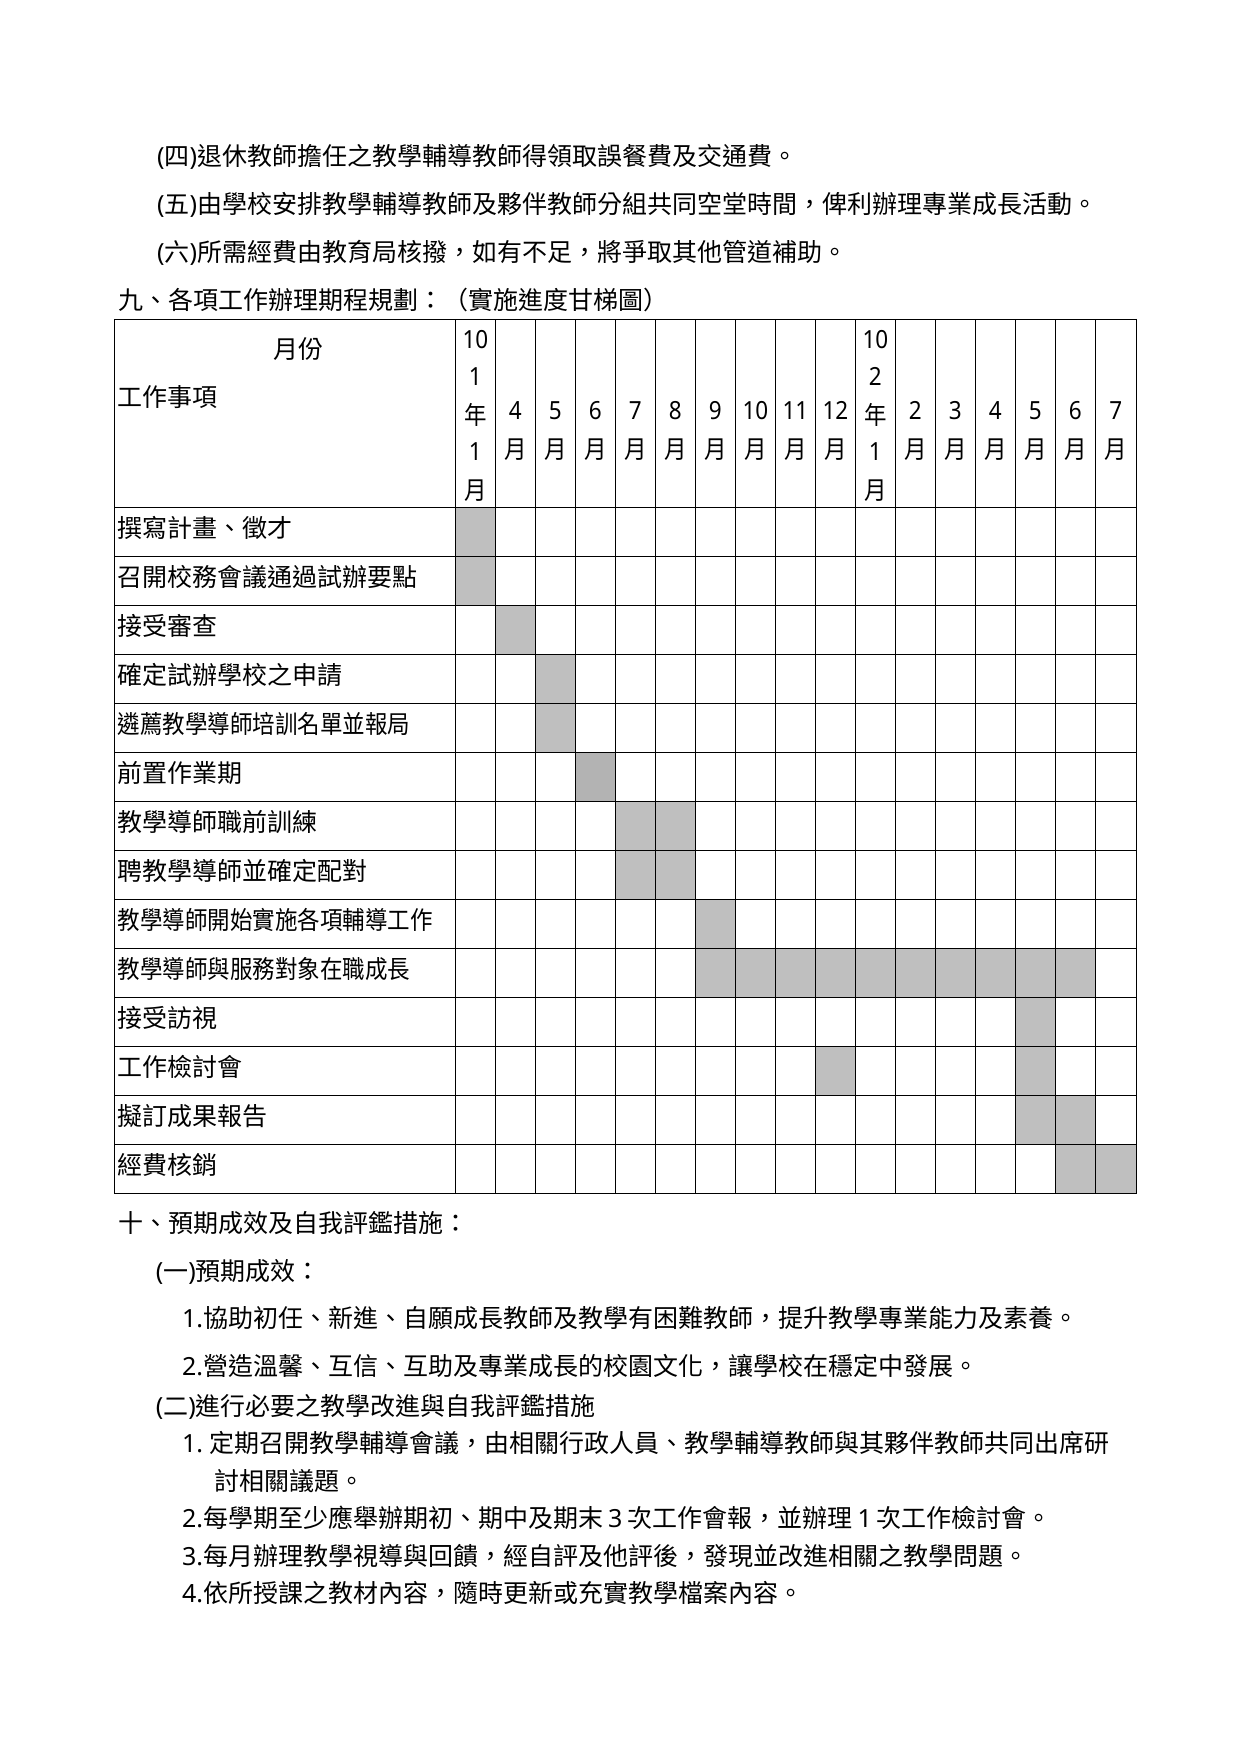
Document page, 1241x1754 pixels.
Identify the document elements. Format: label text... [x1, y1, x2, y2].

table_cell [936, 655, 975, 703]
table_cell [576, 1145, 615, 1193]
table_cell 確定試辦學校之申請 [115, 655, 455, 703]
table_cell 接受訪視 [115, 998, 455, 1046]
table_cell [656, 704, 695, 752]
table_cell [456, 1145, 495, 1193]
table_cell [936, 1145, 975, 1193]
table_cell [456, 655, 495, 703]
table_cell [456, 508, 495, 556]
table_cell [856, 1145, 895, 1193]
table_cell [936, 753, 975, 801]
table_cell [736, 1096, 775, 1144]
table_cell [576, 606, 615, 654]
table_cell [496, 851, 535, 899]
table_cell 擬訂成果報告 [115, 1096, 455, 1144]
table_cell [496, 949, 535, 997]
text (五)由學校安排教學輔導教師及夥伴教師分組共同空堂時間，俾利辦理專業成長活動。 [157, 175, 1122, 223]
table_cell [496, 1047, 535, 1095]
table_cell [1056, 1096, 1095, 1144]
text 2.營造溫馨、互信、互助及專業成長的校園文化，讓學校在穩定中發展。 [182, 1337, 1122, 1385]
table_cell [776, 753, 815, 801]
table_cell [536, 851, 575, 899]
table_cell [976, 900, 1015, 948]
table_cell [776, 557, 815, 605]
table_cell [1056, 900, 1095, 948]
table_cell [616, 557, 655, 605]
table_cell [536, 753, 575, 801]
table_cell [1056, 606, 1095, 654]
table_cell [1096, 900, 1136, 948]
table_cell [696, 557, 735, 605]
table_cell [1096, 655, 1136, 703]
table_cell [896, 900, 935, 948]
table_cell [616, 949, 655, 997]
table_cell [736, 508, 775, 556]
table_cell [856, 655, 895, 703]
table_cell [936, 998, 975, 1046]
table_cell [776, 655, 815, 703]
table_cell [656, 949, 695, 997]
table_cell [776, 1145, 815, 1193]
table_cell [976, 704, 1015, 752]
table_cell [536, 949, 575, 997]
table_cell [896, 1047, 935, 1095]
table_cell [536, 508, 575, 556]
table_cell [1016, 655, 1055, 703]
table_cell [536, 1096, 575, 1144]
table_cell [696, 606, 735, 654]
table_cell 撰寫計畫、徵才 [115, 508, 455, 556]
table_cell [776, 704, 815, 752]
table_cell [896, 508, 935, 556]
table_cell [616, 606, 655, 654]
table_cell [1016, 606, 1055, 654]
table_cell [856, 508, 895, 556]
table_cell [656, 557, 695, 605]
table_cell [816, 704, 855, 752]
table_cell [696, 1047, 735, 1095]
table_cell [656, 606, 695, 654]
table_cell [896, 655, 935, 703]
table_cell [816, 1145, 855, 1193]
table_cell [536, 655, 575, 703]
table_cell [696, 998, 735, 1046]
table_cell [816, 655, 855, 703]
table_cell [896, 704, 935, 752]
table_cell [856, 802, 895, 850]
table_cell [536, 606, 575, 654]
table_cell [496, 655, 535, 703]
table_cell [1016, 1047, 1055, 1095]
table_cell [616, 704, 655, 752]
table_cell [456, 753, 495, 801]
table_cell [776, 1096, 815, 1144]
table_cell [1016, 949, 1055, 997]
table_cell [656, 655, 695, 703]
table_cell [536, 998, 575, 1046]
table_cell [896, 998, 935, 1046]
table_cell [776, 998, 815, 1046]
table_header 10月 [736, 320, 775, 507]
table_cell [816, 508, 855, 556]
table_cell [536, 802, 575, 850]
table_cell [976, 802, 1015, 850]
table_cell [936, 851, 975, 899]
table_cell [896, 1145, 935, 1193]
table_cell [976, 1047, 1015, 1095]
table_cell [536, 557, 575, 605]
table_cell [1096, 508, 1136, 556]
table_cell [1096, 753, 1136, 801]
table_cell [696, 900, 735, 948]
table_cell [1016, 998, 1055, 1046]
table_cell 工作檢討會 [115, 1047, 455, 1095]
table_cell [456, 900, 495, 948]
table_cell [1096, 557, 1136, 605]
table_cell [856, 900, 895, 948]
table_cell [856, 557, 895, 605]
table_cell [896, 1096, 935, 1144]
table_cell [776, 508, 815, 556]
table_cell [976, 508, 1015, 556]
text 3.每月辦理教學視導與回饋，經自評及他評後，發現並改進相關之教學問題。 [182, 1535, 1122, 1573]
table_cell [1096, 1047, 1136, 1095]
table_cell [696, 655, 735, 703]
table_cell [576, 802, 615, 850]
table_cell [1056, 998, 1095, 1046]
table_header 4月 [976, 320, 1015, 507]
table_cell [856, 851, 895, 899]
table_cell [656, 900, 695, 948]
table_cell 前置作業期 [115, 753, 455, 801]
table_cell [576, 557, 615, 605]
table_cell [696, 508, 735, 556]
table_header 9月 [696, 320, 735, 507]
table_cell 聘教學導師並確定配對 [115, 851, 455, 899]
table_cell [856, 998, 895, 1046]
table_cell [1056, 1145, 1095, 1193]
text 1.協助初任、新進、自願成長教師及教學有困難教師，提升教學專業能力及素養。 [182, 1289, 1122, 1337]
table_header 12月 [816, 320, 855, 507]
table_cell [736, 949, 775, 997]
table_cell [576, 655, 615, 703]
table_cell [616, 753, 655, 801]
table_header 5 月 [1016, 320, 1055, 507]
text 2.每學期至少應舉辦期初、期中及期末3次工作會報，並辦理1次工作檢討會。 [182, 1498, 1122, 1535]
table_cell [816, 606, 855, 654]
table_cell [816, 557, 855, 605]
table_cell [816, 900, 855, 948]
table_cell [736, 1145, 775, 1193]
table_cell [536, 900, 575, 948]
table_cell [496, 900, 535, 948]
table_cell [1096, 606, 1136, 654]
table_cell [1056, 508, 1095, 556]
table_cell [736, 802, 775, 850]
table_cell 教學導師與服務對象在職成長 [115, 949, 455, 997]
table_cell [696, 949, 735, 997]
table_cell [616, 508, 655, 556]
table_header 11月 [776, 320, 815, 507]
table_cell [976, 655, 1015, 703]
table_cell [576, 704, 615, 752]
table_cell [616, 1145, 655, 1193]
table_cell [856, 1096, 895, 1144]
table_cell [576, 1047, 615, 1095]
text 十、預期成效及自我評鑑措施： [118, 1194, 1122, 1242]
table_cell [1096, 998, 1136, 1046]
table_cell [456, 802, 495, 850]
table_cell [856, 753, 895, 801]
table_cell [1056, 557, 1095, 605]
table_cell [1096, 1096, 1136, 1144]
table_cell [496, 753, 535, 801]
table_cell [656, 851, 695, 899]
table_cell [616, 998, 655, 1046]
table_cell [1056, 1047, 1095, 1095]
table_cell [616, 900, 655, 948]
table_cell [616, 802, 655, 850]
table_header 102 年 1月 [856, 320, 895, 507]
table_cell [576, 1096, 615, 1144]
table_cell 教學導師職前訓練 [115, 802, 455, 850]
table_cell [496, 1096, 535, 1144]
table_cell [496, 606, 535, 654]
table_cell [496, 508, 535, 556]
table_cell [816, 802, 855, 850]
table_header 8月 [656, 320, 695, 507]
table_cell [1016, 900, 1055, 948]
table_cell [616, 1096, 655, 1144]
text 1. 定期召開教學輔導會議，由相關行政人員、教學輔導教師與其夥伴教師共同出席研討相關議題。 [182, 1423, 1122, 1498]
table_header 3月 [936, 320, 975, 507]
table_cell [936, 900, 975, 948]
table_cell [776, 949, 815, 997]
table_cell [1016, 1096, 1055, 1144]
text (二)進行必要之教學改進與自我評鑑措施 [156, 1385, 1122, 1423]
table_cell [656, 1096, 695, 1144]
table_cell [936, 704, 975, 752]
table_header 2月 [896, 320, 935, 507]
table_cell [456, 998, 495, 1046]
table_cell [1016, 704, 1055, 752]
table_cell [536, 704, 575, 752]
table_header 4月 [496, 320, 535, 507]
table_cell [896, 557, 935, 605]
table_cell [976, 851, 1015, 899]
table_cell [616, 1047, 655, 1095]
table_cell [456, 606, 495, 654]
table_cell [1096, 949, 1136, 997]
table_cell [736, 1047, 775, 1095]
table_cell [536, 1145, 575, 1193]
table_cell [856, 1047, 895, 1095]
table_cell [456, 704, 495, 752]
text 九、各項工作辦理期程規劃：（實施進度甘梯圖） [118, 271, 1122, 319]
table_header 5月 [536, 320, 575, 507]
table_cell [456, 1047, 495, 1095]
table_cell [856, 704, 895, 752]
table_cell [976, 949, 1015, 997]
table_cell [496, 998, 535, 1046]
table_cell [816, 753, 855, 801]
table_cell [776, 851, 815, 899]
table_cell [936, 949, 975, 997]
table_cell [576, 949, 615, 997]
table_cell [856, 606, 895, 654]
table_cell [776, 900, 815, 948]
table_cell [616, 851, 655, 899]
table_cell [496, 557, 535, 605]
table_cell [896, 802, 935, 850]
table_cell 教學導師開始實施各項輔導工作 [115, 900, 455, 948]
table_cell [696, 802, 735, 850]
table_cell [976, 557, 1015, 605]
text 4.依所授課之教材內容，隨時更新或充實教學檔案內容。 [182, 1573, 1122, 1610]
table_cell [1056, 704, 1095, 752]
table_cell [1056, 949, 1095, 997]
table_cell [976, 1145, 1015, 1193]
table_cell [576, 753, 615, 801]
table_cell [1016, 1145, 1055, 1193]
table_cell [936, 1096, 975, 1144]
table_cell [1016, 508, 1055, 556]
table_cell [1096, 851, 1136, 899]
table_cell [736, 851, 775, 899]
table_header 6月 [576, 320, 615, 507]
table_cell [656, 1145, 695, 1193]
table_cell 經費核銷 [115, 1145, 455, 1193]
table_cell [936, 606, 975, 654]
table_cell [976, 998, 1015, 1046]
table_cell [1056, 851, 1095, 899]
table_cell [456, 1096, 495, 1144]
table_cell [976, 1096, 1015, 1144]
table_cell [736, 900, 775, 948]
table_cell [696, 1145, 735, 1193]
table_cell [896, 753, 935, 801]
table_cell [936, 1047, 975, 1095]
table_cell [456, 949, 495, 997]
table_cell [736, 606, 775, 654]
text (一)預期成效： [156, 1242, 1122, 1289]
table_cell [896, 851, 935, 899]
table_cell [656, 1047, 695, 1095]
table_cell [1016, 753, 1055, 801]
table_cell [656, 508, 695, 556]
table_cell [536, 1047, 575, 1095]
text (六)所需經費由教育局核撥，如有不足，將爭取其他管道補助。 [157, 223, 1122, 271]
table_cell 遴薦教學導師培訓名單並報局 [115, 704, 455, 752]
table_cell [736, 753, 775, 801]
table_header 7月 [616, 320, 655, 507]
table_cell [496, 1145, 535, 1193]
table_cell [696, 851, 735, 899]
table_header 6月 [1056, 320, 1095, 507]
table_cell [856, 949, 895, 997]
table_cell [936, 557, 975, 605]
table_cell 召開校務會議通過試辦要點 [115, 557, 455, 605]
table_cell [776, 606, 815, 654]
table_cell [976, 606, 1015, 654]
table_cell [736, 704, 775, 752]
table_cell [616, 655, 655, 703]
table_cell [1056, 802, 1095, 850]
table_cell 接受審查 [115, 606, 455, 654]
table_cell [816, 1047, 855, 1095]
table_cell [496, 704, 535, 752]
table_cell [816, 851, 855, 899]
table_cell [456, 851, 495, 899]
table_cell [696, 704, 735, 752]
table_cell [816, 998, 855, 1046]
table_cell [1016, 851, 1055, 899]
table_cell [1096, 802, 1136, 850]
table_cell [816, 1096, 855, 1144]
table_cell [1096, 1145, 1136, 1193]
table_cell [1056, 655, 1095, 703]
table_cell [576, 998, 615, 1046]
table_cell [736, 557, 775, 605]
table_cell [816, 949, 855, 997]
table_cell [976, 753, 1015, 801]
table_cell [696, 753, 735, 801]
table_header 7月 [1096, 320, 1136, 507]
table_cell [456, 557, 495, 605]
table_cell [576, 900, 615, 948]
table_cell [1096, 704, 1136, 752]
table_cell [696, 1096, 735, 1144]
table_header 101年 1月 [456, 320, 495, 507]
table_cell [936, 508, 975, 556]
table_cell [496, 802, 535, 850]
table_cell [656, 753, 695, 801]
table_cell [776, 802, 815, 850]
table_cell [896, 606, 935, 654]
table_cell [936, 802, 975, 850]
table_cell [1056, 753, 1095, 801]
text (四)退休教師擔任之教學輔導教師得領取誤餐費及交通費。 [157, 127, 1122, 175]
table_cell [776, 1047, 815, 1095]
table_cell [656, 998, 695, 1046]
table_cell [576, 508, 615, 556]
table_header 月份 工作事項 [115, 320, 455, 507]
table_cell [736, 655, 775, 703]
table_cell [736, 998, 775, 1046]
table_cell [656, 802, 695, 850]
table_cell [576, 851, 615, 899]
table_cell [1016, 557, 1055, 605]
table_cell [896, 949, 935, 997]
table_cell [1016, 802, 1055, 850]
